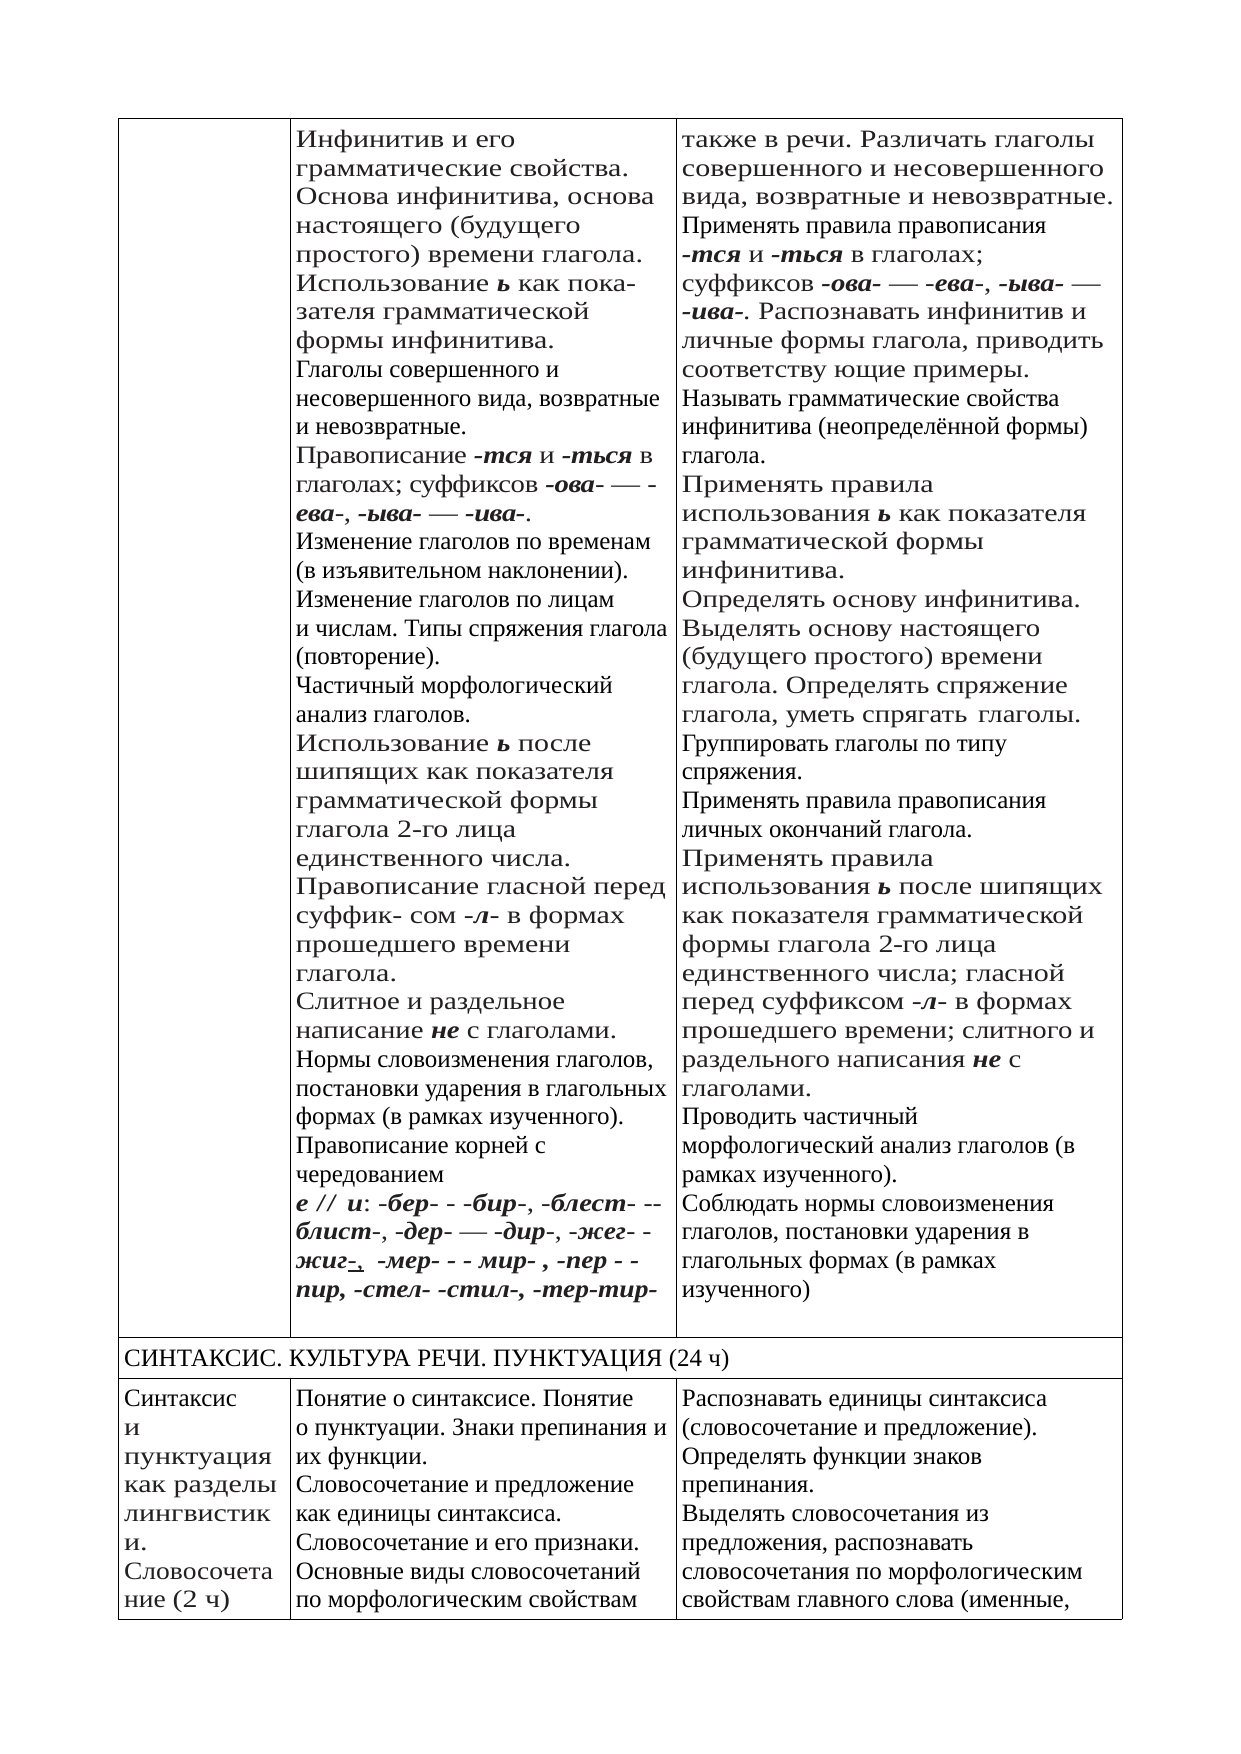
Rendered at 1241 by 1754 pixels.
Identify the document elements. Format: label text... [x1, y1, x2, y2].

table_cell СИНТАКСИС. КУЛЬТУРА РЕЧИ. ПУНКТУАЦИЯ (24 ч) [119, 1338, 1122, 1377]
table_cell Понятие о синтаксисе. Понятие о пунктуации. Знаки препинания и их функции. Словосочетание и предложение как единицы синтаксиса. Словосочетание и его признаки. Основные виды словосочетаний по морфологическим свойствам [291, 1379, 676, 1619]
table_cell также в речи. Различать глаголы совершенного и несовершенного вида, возвратные и невозвратные. Применять правила правописания -тся и -ться в глаголах; суффиксов -ова- — -ева-, -ыва- — -ива-. Распознавать инфинитив и личные формы глагола, приводить соответству ющие примеры. Называть грамматические свойства инфинитива (неопределённой формы) глагола. Применять правила использования ь как показателя грамматической формы инфинитива. Определять основу инфинитива. Выделять основу настоящего (будущего простого) времени глагола. Определять спряжение глагола, уметь спрягать глаголы. Группировать глаголы по типу спряжения. Применять правила правописания личных окончаний глагола. Применять правила использования ь после шипящих как показателя грамматической формы глагола 2-го лица единственного числа; гласной перед суффиксом -л- в формах прошедшего времени; слитного и раздельного написания не с глаголами. Проводить частичный морфологический анализ глаголов (в рамках изученного). Соблюдать нормы словоизменения глаголов, постановки ударения в глагольных формах (в рамках изученного) [677, 119, 1122, 1337]
table_cell [119, 119, 290, 1337]
table_cell Инфинитив и его грамматические свойства. Основа инфинитива, основа настоящего (будущего простого) времени глагола. Использование ь как пока- зателя грамматической формы инфинитива. Глаголы совершенного и несовершенного вида, возвратные и невозвратные. Правописание -тся и -ться в глаголах; суффиксов -ова- — -ева-, -ыва- — -ива-. Изменение глаголов по временам (в изъявительном наклонении). Изменение глаголов по лицам и числам. Типы спряжения глагола (повторение). Частичный морфологический анализ глаголов. Использование ь после шипящих как показателя грамматической формы глагола 2-го лица единственного числа. Правописание гласной перед суффик- сом -л- в формах прошедшего времени глагола. Слитное и раздельное написание не с глаголами. Нормы словоизменения глаголов, постановки ударения в глагольных формах (в рамках изученного). Правописание корней с чередованием е // и: -бер- - -бир-, -блест- --блист-, -дер- — -дир-, -жег- -жиг-, -мер- - - мир- , -пер - -пир, -стел- -стил-, -тер-тир- [291, 119, 676, 1337]
table_cell Синтаксис и пунктуация как разделы лингвистики. Словосочетание (2 ч) [119, 1379, 290, 1619]
table_cell Распознавать единицы синтаксиса (словосочетание и предложение). Определять функции знаков препинания. Выделять словосочетания из предложения, распознавать словосочетания по морфологическим свойствам главного слова (именные, [677, 1379, 1122, 1619]
